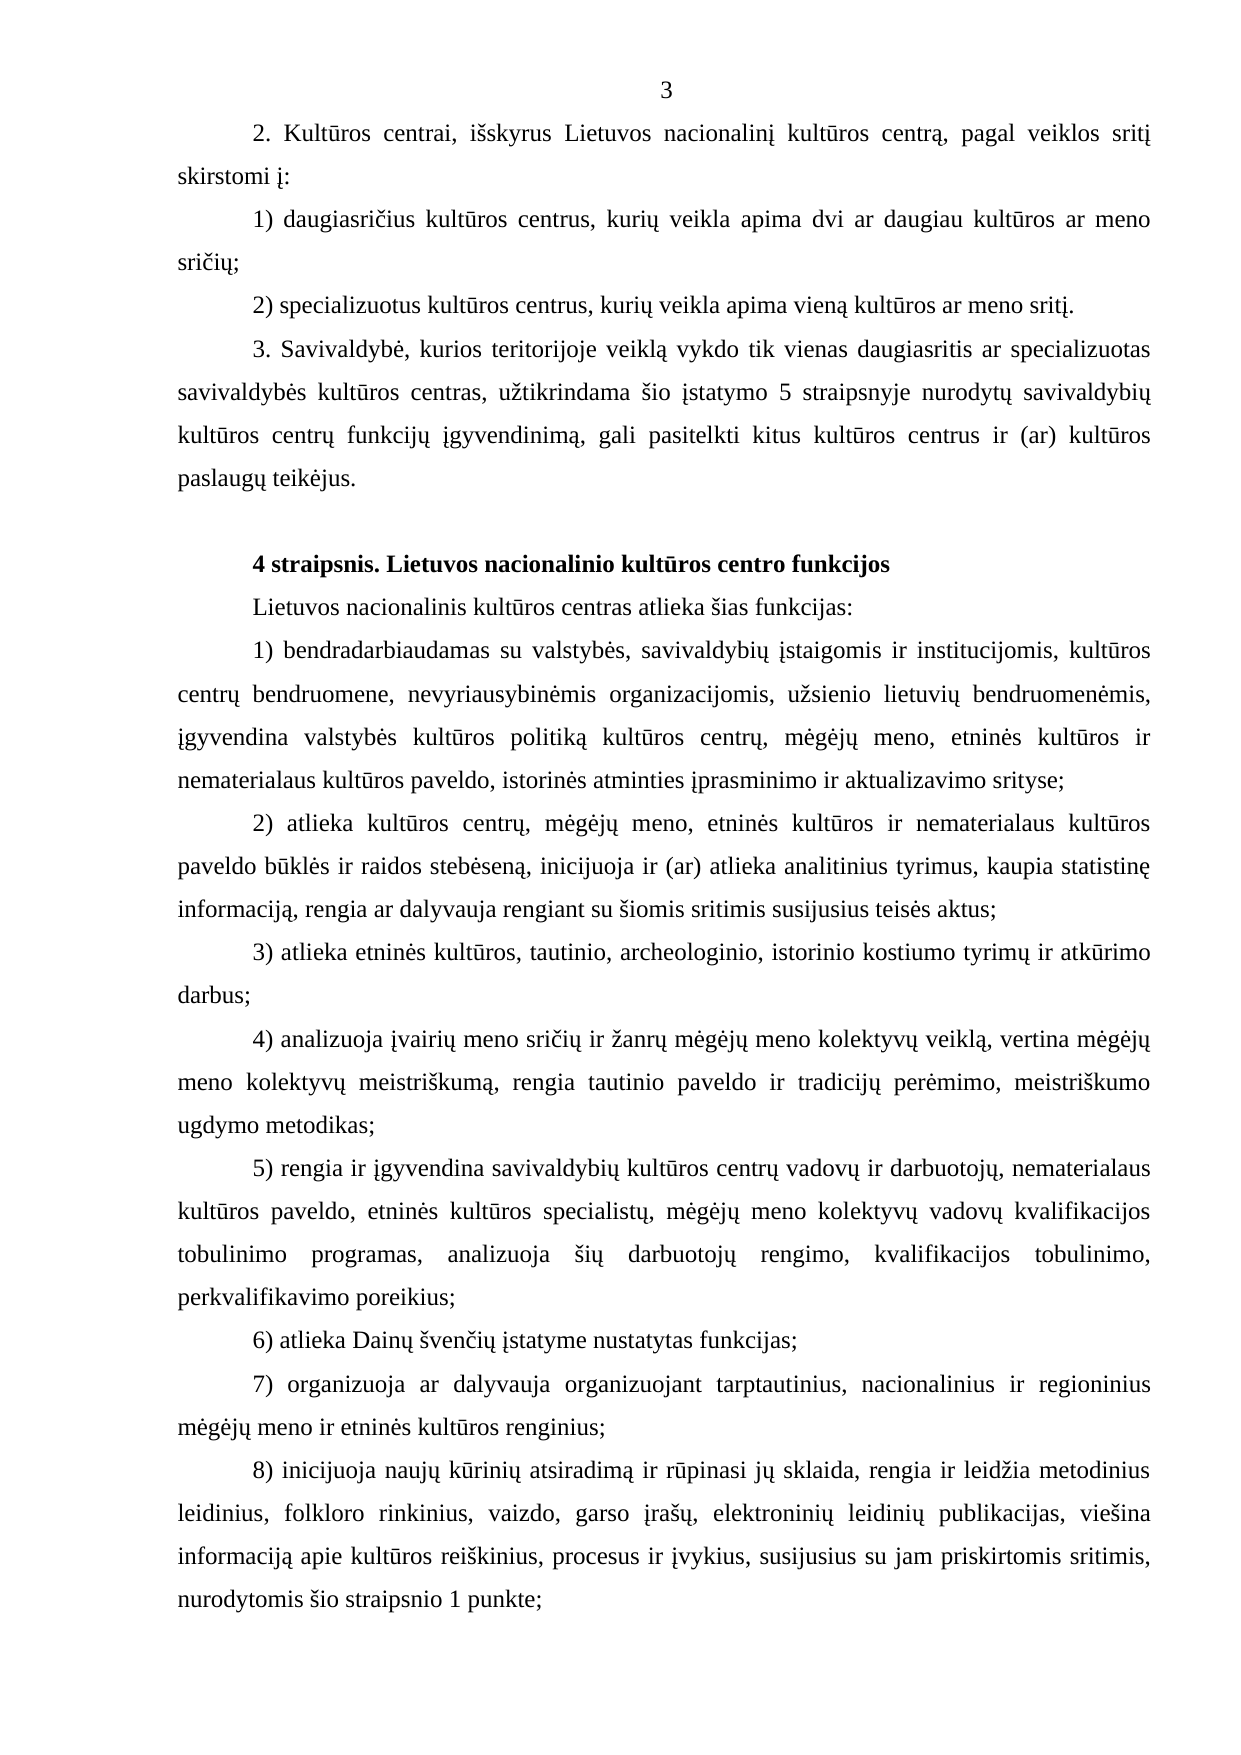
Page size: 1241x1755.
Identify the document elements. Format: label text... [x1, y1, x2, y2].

text 1) bendradarbiaudamas su valstybės, savivaldybių įstaigomis ir institucijomis, kultūros centrų bendruomene, nevyriausybinėmis organizacijomis, užsienio lietuvių bendruomenėmis, įgyvendina valstybės kultūros politiką kultūros centrų, mėgėjų meno, etninės kultūros ir nematerialaus kultūros paveldo, istorinės atminties įprasminimo ir aktualizavimo srityse; [177, 636, 1152, 794]
text 4 straipsnis. Lietuvos nacionalinio kultūros centro funkcijos [177, 549, 1152, 578]
text 2) atlieka kultūros centrų, mėgėjų meno, etninės kultūros ir nematerialaus kultūros paveldo būklės ir raidos stebėseną, inicijuoja ir (ar) atlieka analitinius tyrimus, kaupia statistinę informaciją, rengia ar dalyvauja rengiant su šiomis sritimis susijusius teisės aktus; [177, 808, 1152, 923]
text 3) atlieka etninės kultūros, tautinio, archeologinio, istorinio kostiumo tyrimų ir atkūrimo darbus; [177, 937, 1152, 1009]
text 8) inicijuoja naujų kūrinių atsiradimą ir rūpinasi jų sklaida, rengia ir leidžia metodinius leidinius, folkloro rinkinius, vaizdo, garso įrašų, elektroninių leidinių publikacijas, viešina informaciją apie kultūros reiškinius, procesus ir įvykius, susijusius su jam priskirtomis sritimis, nurodytomis šio straipsnio 1 punkte; [177, 1455, 1152, 1613]
text 4) analizuoja įvairių meno sričių ir žanrų mėgėjų meno kolektyvų veiklą, vertina mėgėjų meno kolektyvų meistriškumą, rengia tautinio paveldo ir tradicijų perėmimo, meistriškumo ugdymo metodikas; [177, 1024, 1152, 1139]
text Lietuvos nacionalinis kultūros centras atlieka šias funkcijas: [177, 592, 1152, 621]
text 1) daugiasričius kultūros centrus, kurių veikla apima dvi ar daugiau kultūros ar meno sričių; [177, 204, 1152, 276]
text 2) specializuotus kultūros centrus, kurių veikla apima vieną kultūros ar meno sritį. [177, 291, 1152, 319]
text 2. Kultūros centrai, išskyrus Lietuvos nacionalinį kultūros centrą, pagal veiklos sritį skirstomi į: [177, 118, 1152, 190]
text 6) atlieka Dainų švenčių įstatyme nustatytas funkcijas; [177, 1326, 1152, 1354]
text 3. Savivaldybė, kurios teritorijoje veiklą vykdo tik vienas daugiasritis ar specializuotas savivaldybės kultūros centras, užtikrindama šio įstatymo 5 straipsnyje nurodytų savivaldybių kultūros centrų funkcijų įgyvendinimą, gali pasitelkti kitus kultūros centrus ir (ar) kultūros paslaugų teikėjus. [177, 334, 1152, 492]
text 7) organizuoja ar dalyvauja organizuojant tarptautinius, nacionalinius ir regioninius mėgėjų meno ir etninės kultūros renginius; [177, 1369, 1152, 1441]
text 5) rengia ir įgyvendina savivaldybių kultūros centrų vadovų ir darbuotojų, nematerialaus kultūros paveldo, etninės kultūros specialistų, mėgėjų meno kolektyvų vadovų kvalifikacijos tobulinimo programas, analizuoja šių darbuotojų rengimo, kvalifikacijos tobulinimo, perkvalifikavimo poreikius; [177, 1153, 1152, 1311]
